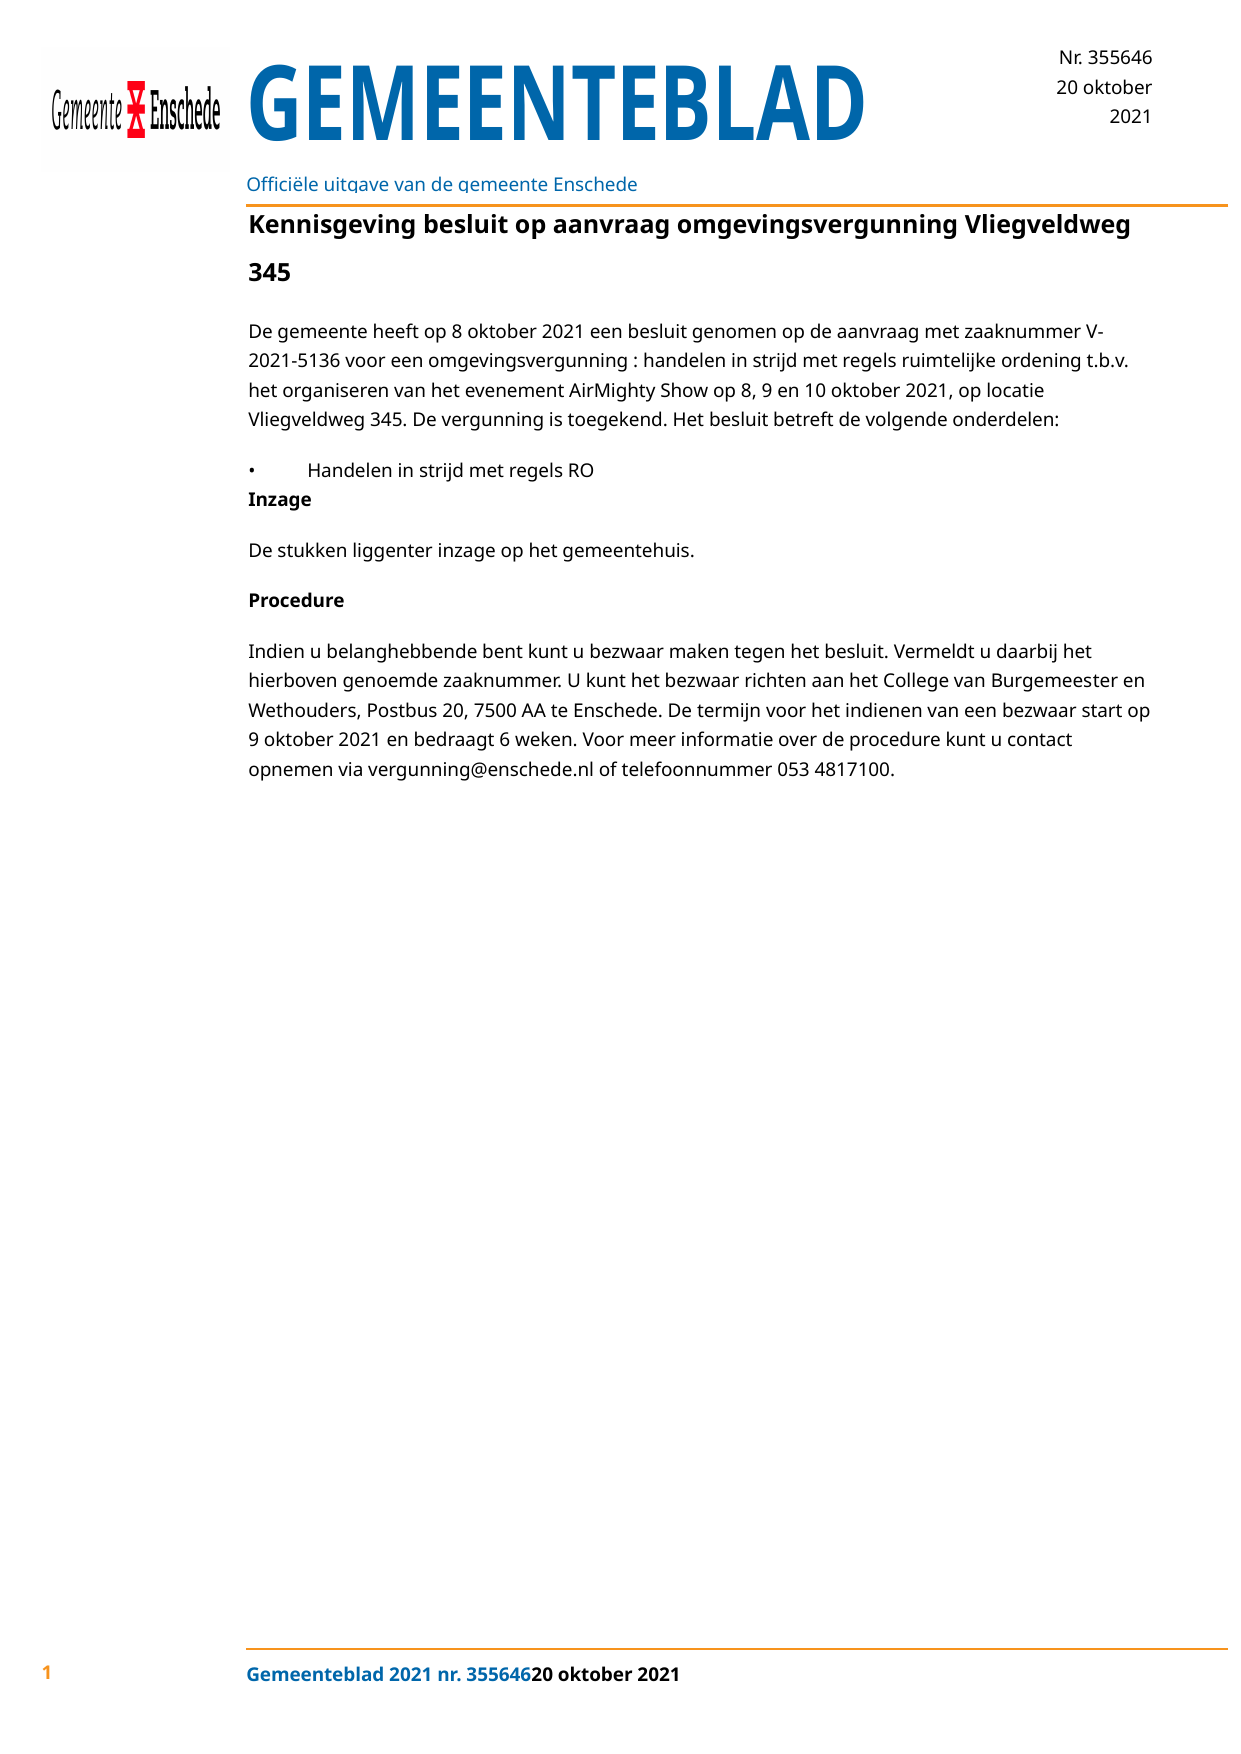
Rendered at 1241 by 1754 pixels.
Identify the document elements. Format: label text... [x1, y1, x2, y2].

text Procedure [248, 587, 1152, 613]
text De stukken liggenter inzage op het gemeentehuis. [248, 537, 1152, 563]
list Handelen in strijd met regels RO [248, 457, 1152, 483]
picture [41, 47, 231, 172]
text Indien u belanghebbende bent kunt u bezwaar maken tegen het besluit. Vermeldt u daarbij het hierboven genoemde zaaknummer. U kunt het bezwaar richten aan het College van Burgemees­ter en Wethouders, Postbus 20, 7500 AA te Enschede. De termijn voor het indienen van een bezwaar start op 9 oktober 2021 en bedraagt 6 weken. Voor meer informatie over de procedure kunt u contact opnemen via vergunning@enschede.nl of telefoonnummer 053 4817100. [248, 638, 1152, 782]
text De gemeente heeft op 8 oktober 2021 een besluit genomen op de aanvraag met zaaknummer V-2021-5136 voor een omgevingsvergunning : handelen in strijd met regels ruimtelijke ordening t.b.v. het organiseren van het evenement AirMighty Show op 8, 9 en 10 oktober 2021, op locatie Vliegveldweg 345. De vergunning is toegekend. Het besluit betreft de volgende onderdelen: [248, 318, 1152, 432]
text Inzage [248, 487, 1152, 512]
text Kennisgeving besluit op aanvraag omgevingsvergunning Vliegveldweg 345 [248, 207, 1152, 288]
